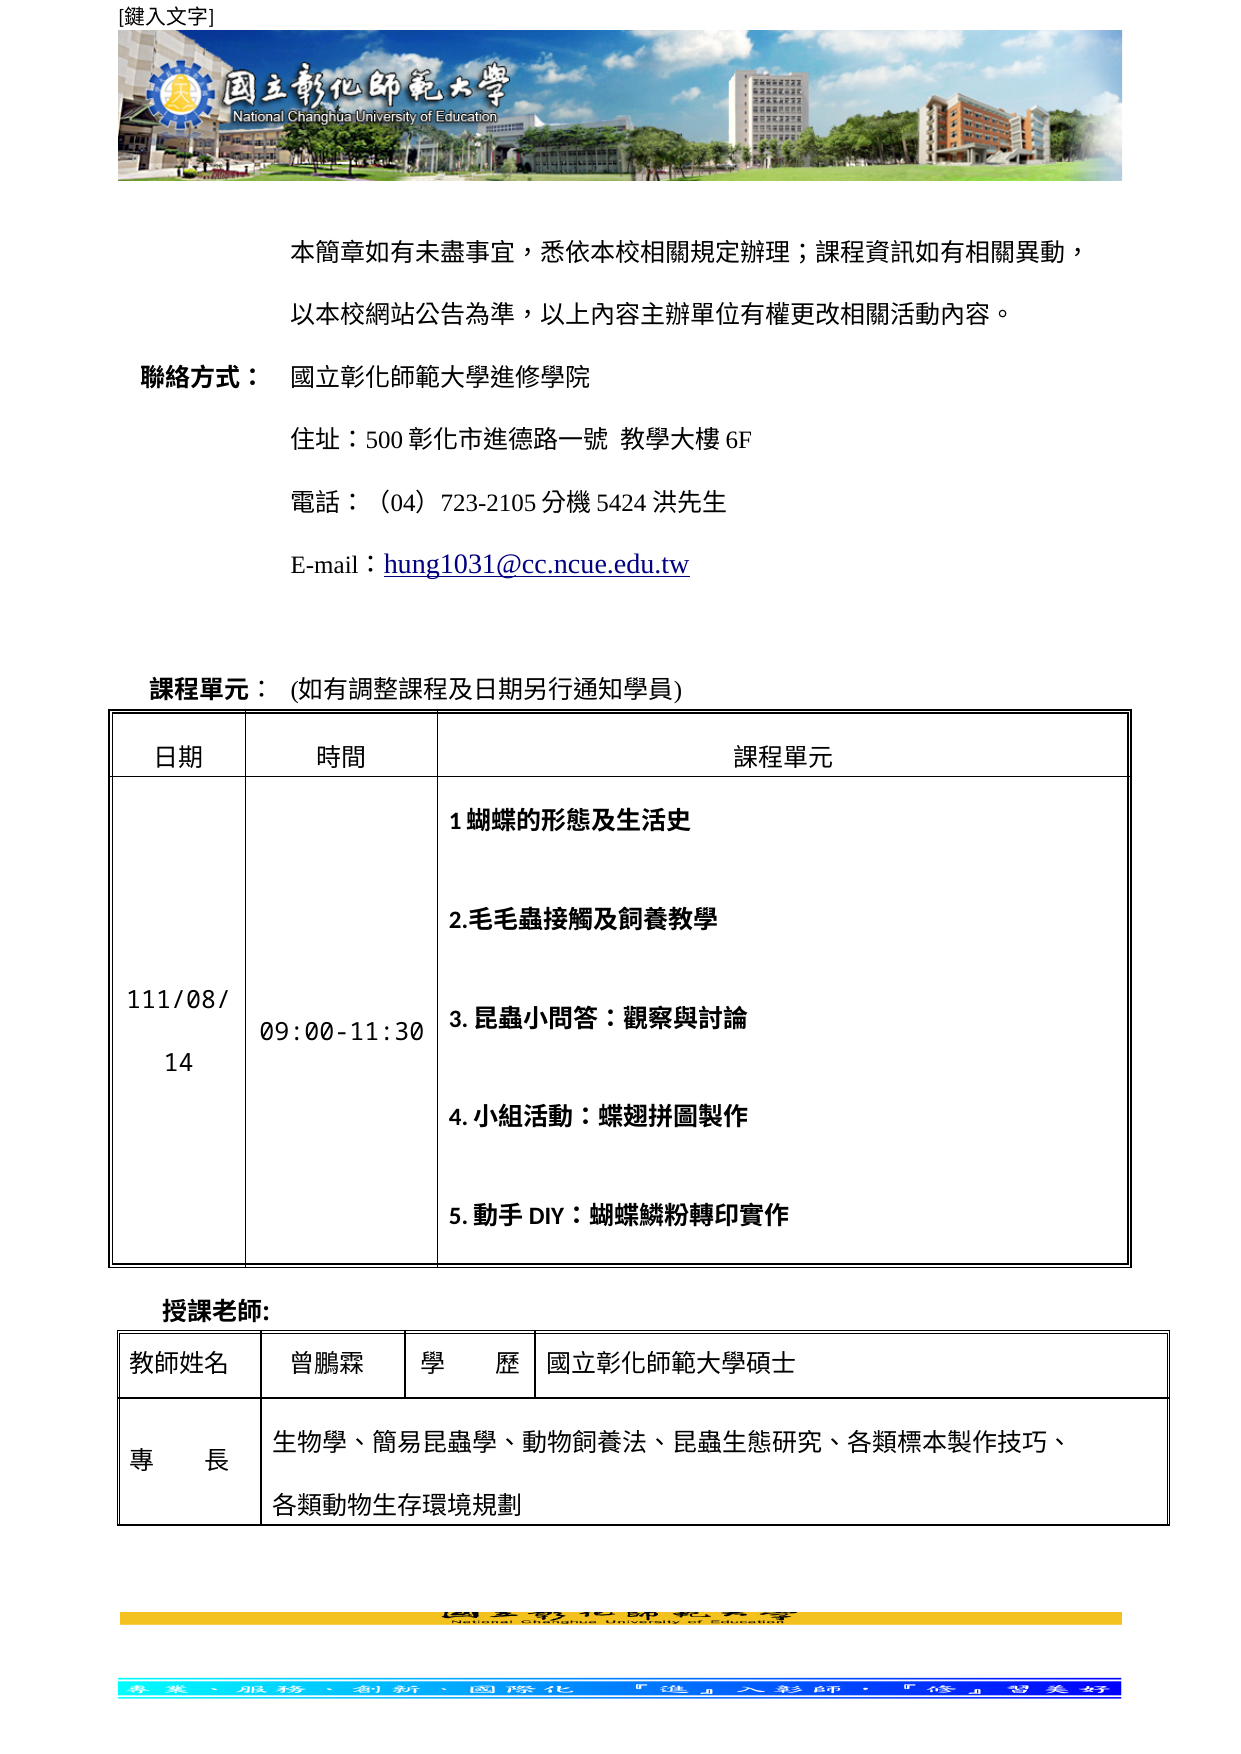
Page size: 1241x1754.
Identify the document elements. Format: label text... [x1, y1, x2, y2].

table_cell 國立彰化師範大學進修學院 住址：500彰化市進德路一號 教學大樓6F 電話：（04）723-2105分機5424 洪先生 E-mail：hung1031@cc.ncue.edu.tw [279, 334, 1102, 646]
table_header 曾鵬霖 [262, 1334, 404, 1397]
table_cell [138, 209, 279, 334]
table_cell 本簡章如有未盡事宜，悉依本校相關規定辦理；課程資訊如有相關異動，以本校網站公告為準，以上內容主辦單位有權更改相關活動內容。 [279, 209, 1102, 334]
table_header 課程單元 [438, 714, 1127, 776]
table_cell 111/08/14 [113, 777, 245, 1263]
table_cell 09:00-11:30 [246, 777, 437, 1263]
table_cell 生物學、簡易昆蟲學、動物飼養法、昆蟲生態研究、各類標本製作技巧、 各類動物生存環境規劃 [262, 1399, 1167, 1524]
table_header 國立彰化師範大學碩士 [536, 1334, 1167, 1397]
table_cell 專 長 [120, 1399, 260, 1524]
table_header 日期 [113, 714, 245, 776]
table_cell 聯絡方式： [138, 334, 279, 646]
table_header 教師姓名 [120, 1334, 260, 1397]
table_cell (如有調整課程及日期另行通知學員) [279, 646, 1102, 709]
text 授課老師: [162, 1268, 1122, 1330]
table_cell 課程單元： [138, 646, 279, 709]
table_cell 1蝴蝶的形態及生活史 2.毛毛蟲接觸及飼養教學 3. 昆蟲小問答：觀察與討論 4. 小組活動：蝶翅拼圖製作 5. 動手DIY：蝴蝶鱗粉轉印實作 [438, 777, 1127, 1263]
table_header 學 歷 [406, 1334, 534, 1397]
table_header 時間 [246, 714, 437, 776]
